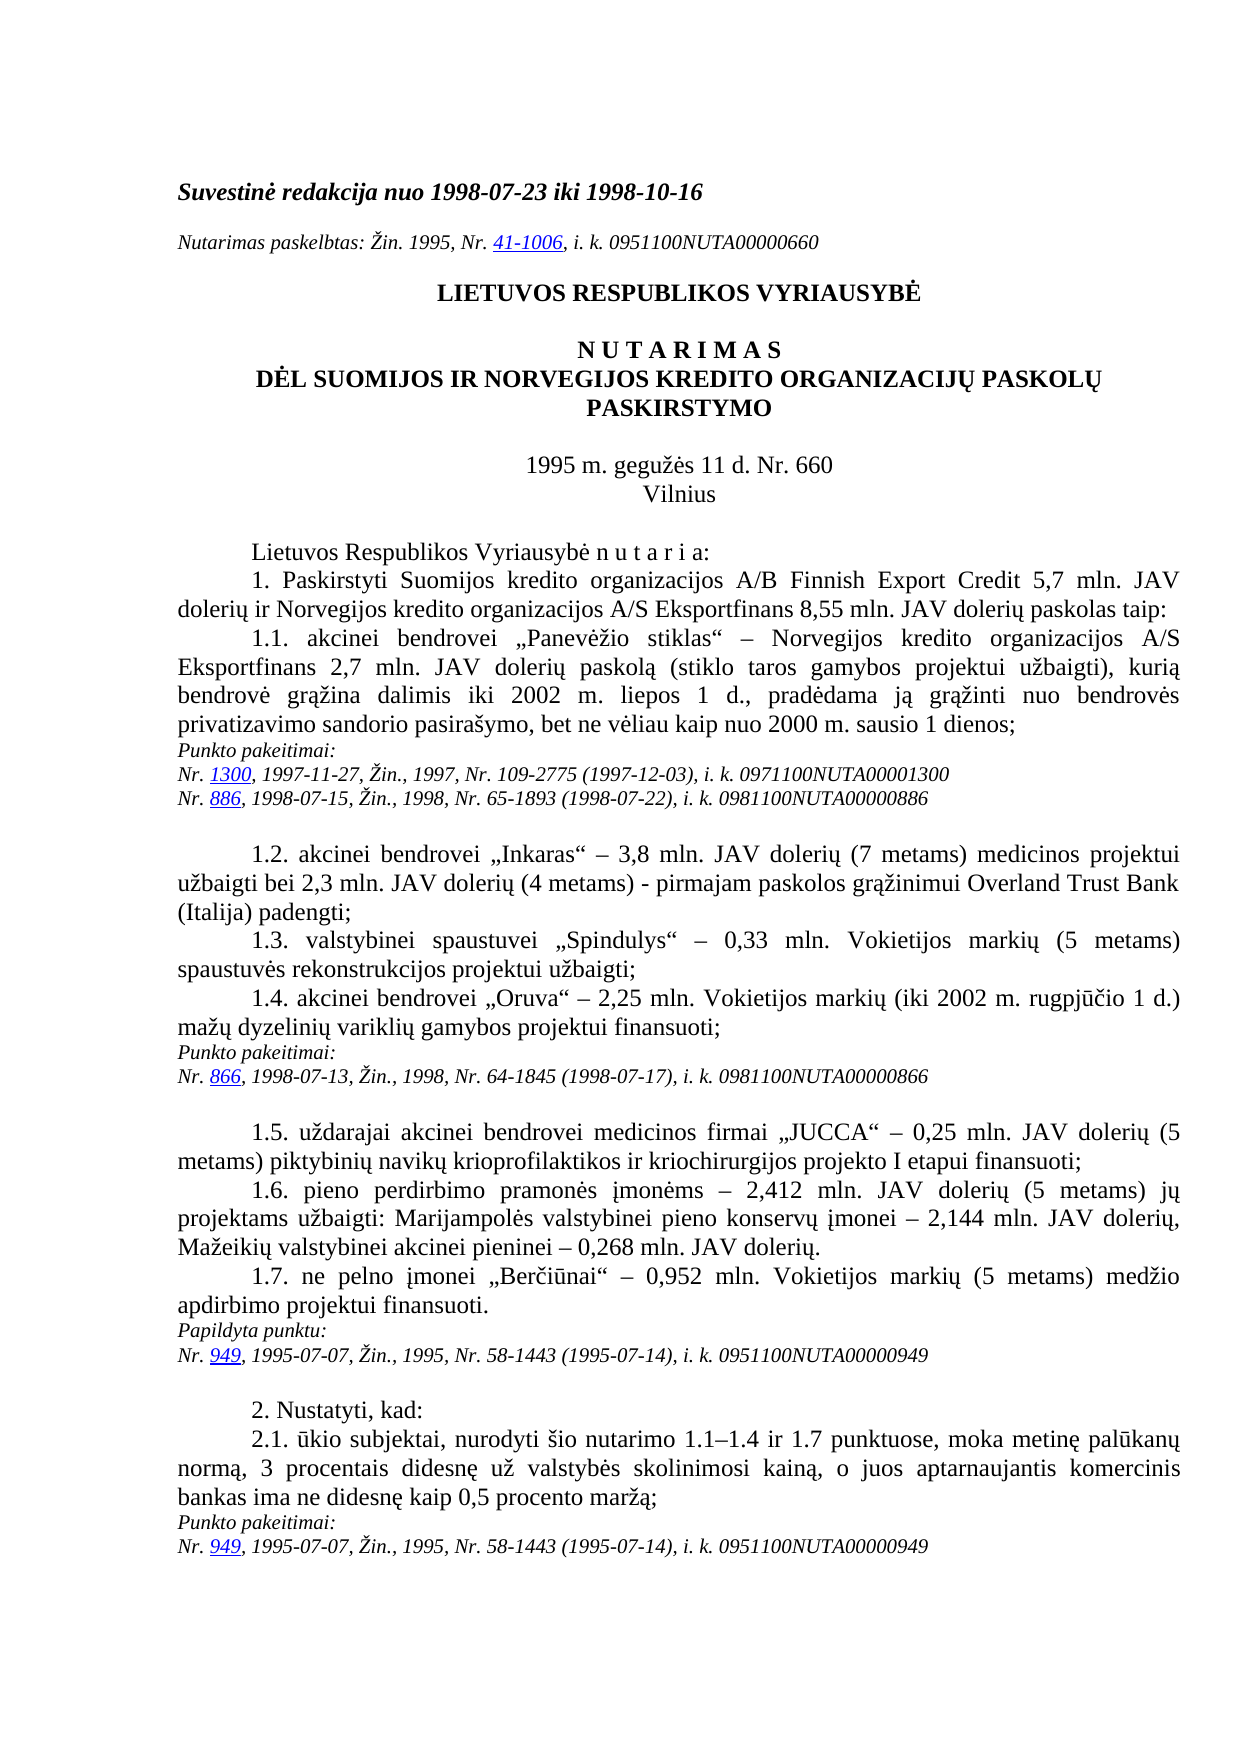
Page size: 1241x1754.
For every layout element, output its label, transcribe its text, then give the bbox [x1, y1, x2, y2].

text Punkto pakeitimai: [177, 738, 1181, 762]
text Suvestinė redakcija nuo 1998-07-23 iki 1998-10-16 [177, 177, 1181, 206]
text 1.7. ne pelno įmonei „Berčiūnai“ – 0,952 mln. Vokietijos markių (5 metams) medžio apdirbimo projektui finansuoti. [177, 1261, 1181, 1318]
text Punkto pakeitimai: [177, 1040, 1181, 1064]
text 1.5. uždarajai akcinei bendrovei medicinos firmai „JUCCA“ – 0,25 mln. JAV dolerių (5 metams) piktybinių navikų krioprofilaktikos ir kriochirurgijos projekto I etapui finansuoti; [177, 1117, 1181, 1175]
text 1. Paskirstyti Suomijos kredito organizacijos A/B Finnish Export Credit 5,7 mln. JAV dolerių ir Norvegijos kredito organizacijos A/S Eksportfinans 8,55 mln. JAV dolerių paskolas taip: [177, 566, 1181, 623]
text 2. Nustatyti, kad: [177, 1395, 1181, 1424]
text Nr. 886, 1998-07-15, Žin., 1998, Nr. 65-1893 (1998-07-22), i. k. 0981100NUTA00000886 [177, 786, 1181, 810]
text LIETUVOS RESPUBLIKOS VYRIAUSYBĖ [177, 278, 1181, 307]
text Lietuvos Respublikos Vyriausybė nutaria: [177, 537, 1181, 566]
text Nr. 949, 1995-07-07, Žin., 1995, Nr. 58-1443 (1995-07-14), i. k. 0951100NUTA00000949 [177, 1534, 1181, 1558]
text 1995 m. gegužės 11 d. Nr. 660 [177, 451, 1181, 479]
text 1.3. valstybinei spaustuvei „Spindulys“ – 0,33 mln. Vokietijos markių (5 metams) spaustuvės rekonstrukcijos projektui užbaigti; [177, 925, 1181, 983]
text Nr. 1300, 1997-11-27, Žin., 1997, Nr. 109-2775 (1997-12-03), i. k. 0971100NUTA00001300 [177, 762, 1181, 786]
text Papildyta punktu: [177, 1318, 1181, 1342]
text Nr. 949, 1995-07-07, Žin., 1995, Nr. 58-1443 (1995-07-14), i. k. 0951100NUTA00000949 [177, 1342, 1181, 1367]
text Punkto pakeitimai: [177, 1510, 1181, 1534]
text 1.4. akcinei bendrovei „Oruva“ – 2,25 mln. Vokietijos markių (iki 2002 m. rugpjūčio 1 d.) mažų dyzelinių variklių gamybos projektui finansuoti; [177, 983, 1181, 1040]
text 1.2. akcinei bendrovei „Inkaras“ – 3,8 mln. JAV dolerių (7 metams) medicinos projektui užbaigti bei 2,3 mln. JAV dolerių (4 metams) - pirmajam paskolos grąžinimui Overland Trust Bank (Italija) padengti; [177, 839, 1181, 925]
text 2.1. ūkio subjektai, nurodyti šio nutarimo 1.1–1.4 ir 1.7 punktuose, moka metinę palūkanų normą, 3 procentais didesnę už valstybės skolinimosi kainą, o juos aptarnaujantis komercinis bankas ima ne didesnę kaip 0,5 procento maržą; [177, 1424, 1181, 1510]
text 1.1. akcinei bendrovei „Panevėžio stiklas“ – Norvegijos kredito organizacijos A/S Eksportfinans 2,7 mln. JAV dolerių paskolą (stiklo taros gamybos projektui užbaigti), kurią bendrovė grąžina dalimis iki 2002 m. liepos 1 d., pradėdama ją grąžinti nuo bendrovės privatizavimo sandorio pasirašymo, bet ne vėliau kaip nuo 2000 m. sausio 1 dienos; [177, 623, 1181, 738]
text 1.6. pieno perdirbimo pramonės įmonėms – 2,412 mln. JAV dolerių (5 metams) jų projektams užbaigti: Marijampolės valstybinei pieno konservų įmonei – 2,144 mln. JAV dolerių, Mažeikių valstybinei akcinei pieninei – 0,268 mln. JAV dolerių. [177, 1175, 1181, 1261]
text DĖL SUOMIJOS IR NORVEGIJOS KREDITO ORGANIZACIJŲ PASKOLŲ PASKIRSTYMO [177, 364, 1181, 422]
text Vilnius [177, 479, 1181, 508]
text Nutarimas paskelbtas: Žin. 1995, Nr. 41-1006, i. k. 0951100NUTA00000660 [177, 230, 1181, 254]
text N U T A R I M A S [177, 336, 1181, 364]
text Nr. 866, 1998-07-13, Žin., 1998, Nr. 64-1845 (1998-07-17), i. k. 0981100NUTA00000866 [177, 1064, 1181, 1088]
